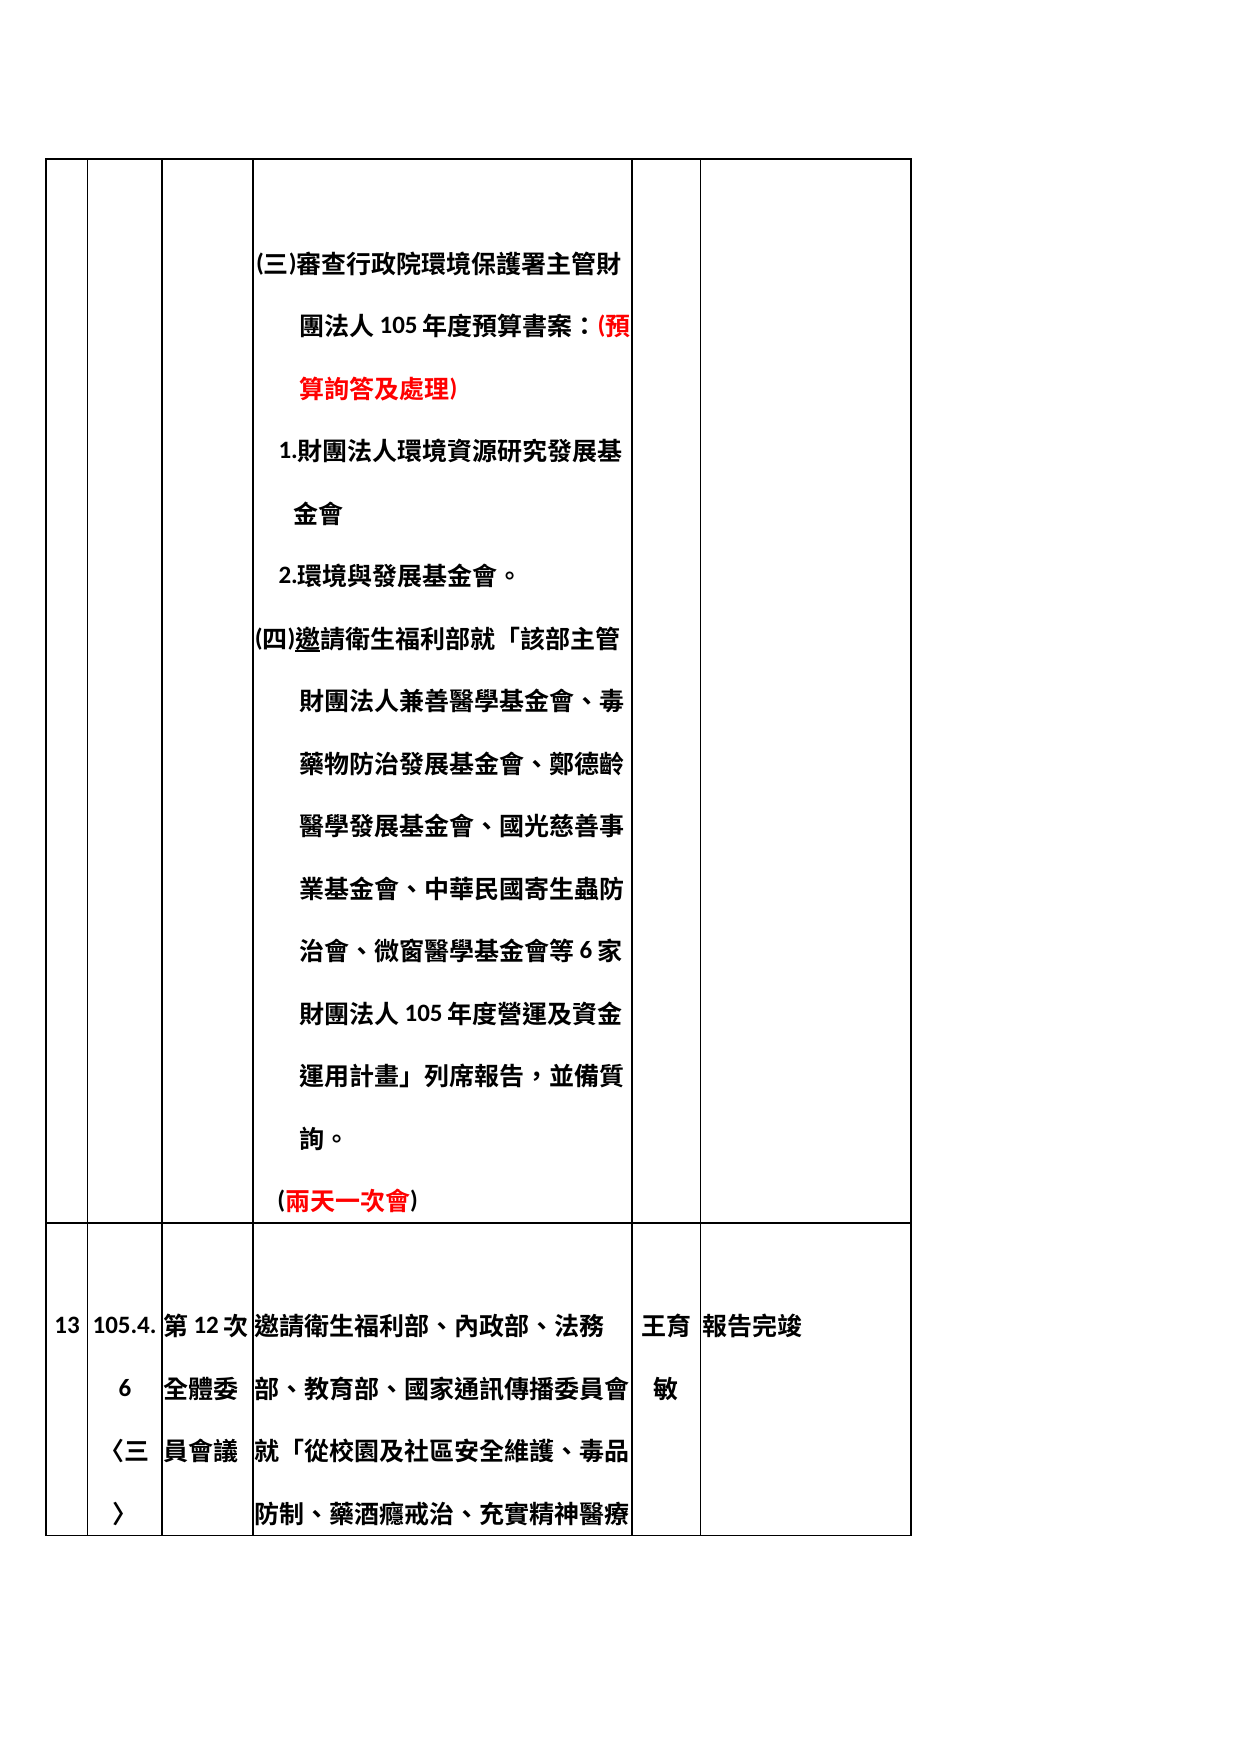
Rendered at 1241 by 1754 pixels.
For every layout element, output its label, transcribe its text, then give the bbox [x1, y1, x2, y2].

table_cell 報告完竣 [701, 1224, 910, 1535]
table_cell 13 [47, 1224, 87, 1535]
table_cell 邀請衛生福利部、內政部、法務部、教育部、國家通訊傳播委員會就「從校園及社區安全維護、毒品防制、藥酒癮戒治、充實精神醫療 [254, 1224, 631, 1535]
table_cell 王育敏 [633, 1224, 700, 1535]
table_cell 第12次全體委員會議 [163, 1224, 252, 1535]
table_cell [163, 160, 252, 1222]
table_cell 105.4.6 〈三〉 [88, 1224, 161, 1535]
table_cell [633, 160, 700, 1222]
table_cell [701, 160, 910, 1222]
table_cell (三)審查行政院環境保護署主管財團法人105年度預算書案：(預算詢答及處理) 1.財團法人環境資源研究發展基金會 2.環境與發展基金會。 (四)邀請衛生福利部就「該部主管財團法人兼善醫學基金會、毒藥物防治發展基金會、鄭德齡醫學發展基金會、國光慈善事業基金會、中華民國寄生蟲防治會、微窗醫學基金會等6家財團法人105年度營運及資金運用計畫」列席報告，並備質詢。 (兩天一次會) [254, 160, 631, 1222]
table_cell [47, 160, 87, 1222]
table_cell [88, 160, 161, 1222]
